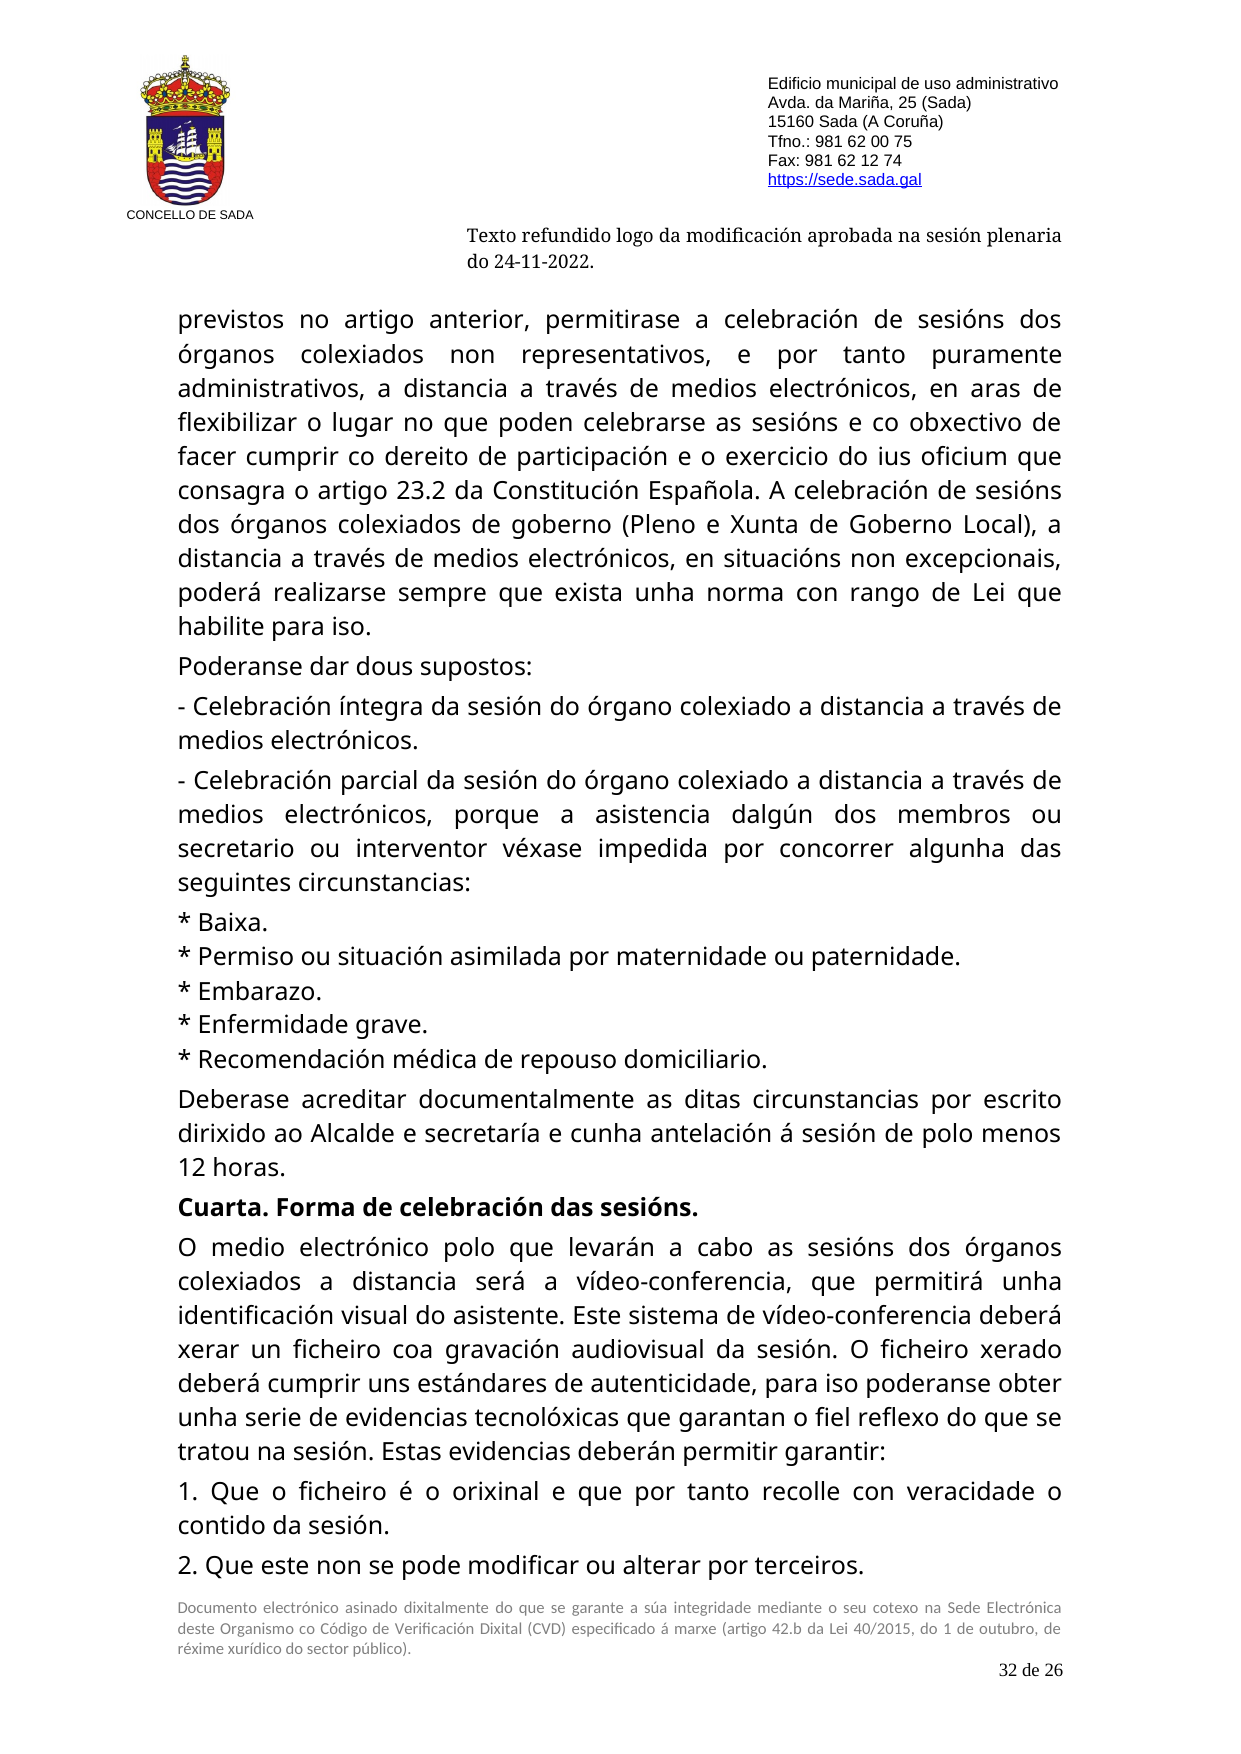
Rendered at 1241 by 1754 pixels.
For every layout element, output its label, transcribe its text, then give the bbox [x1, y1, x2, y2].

text Poderanse dar dous supostos: [177, 649, 1063, 683]
picture [109, 45, 263, 216]
text - Celebración íntegra da sesión do órgano colexiado a distancia a través de medios electrónicos. [177, 689, 1063, 757]
text * Enfermidade grave. [177, 1007, 1063, 1041]
text * Permiso ou situación asimilada por maternidade ou paternidade. [177, 939, 1063, 973]
text Cuarta. Forma de celebración das sesións. [177, 1189, 1063, 1223]
text 1. Que o ficheiro é o orixinal e que por tanto recolle con veracidade o contido da sesión. [177, 1474, 1063, 1542]
text - Celebración parcial da sesión do órgano colexiado a distancia a través de medios electrónicos, porque a asistencia dalgún dos membros ou secretario ou interventor véxase impedida por concorrer algunha das seguintes circunstancias: [177, 763, 1063, 899]
text * Baixa. [177, 905, 1063, 939]
text * Embarazo. [177, 973, 1063, 1007]
text previstos no artigo anterior, permitirase a celebración de sesións dos órganos colexiados non representativos, e por tanto puramente administrativos, a distancia a través de medios electrónicos, en aras de flexibilizar o lugar no que poden celebrarse as sesións e co obxectivo de facer cumprir co dereito de participación e o exercicio do ius oficium que consagra o artigo 23.2 da Constitución Española. A celebración de sesións dos órganos colexiados de goberno (Pleno e Xunta de Goberno Local), a distancia a través de medios electrónicos, en situacións non excepcionais, poderá realizarse sempre que exista unha norma con rango de Lei que habilite para iso. [177, 302, 1063, 643]
text 2. Que este non se pode modificar ou alterar por terceiros. [177, 1548, 1063, 1582]
text O medio electrónico polo que levarán a cabo as sesións dos órganos colexiados a distancia será a vídeo-conferencia, que permitirá unha identificación visual do asistente. Este sistema de vídeo-conferencia deberá xerar un ficheiro coa gravación audiovisual da sesión. O ficheiro xerado deberá cumprir uns estándares de autenticidade, para iso poderanse obter unha serie de evidencias tecnolóxicas que garantan o fiel reflexo do que se tratou na sesión. Estas evidencias deberán permitir garantir: [177, 1229, 1063, 1468]
text * Recomendación médica de repouso domiciliario. [177, 1041, 1063, 1075]
text Deberase acreditar documentalmente as ditas circunstancias por escrito dirixido ao Alcalde e secretaría e cunha antelación á sesión de polo menos 12 horas. [177, 1081, 1063, 1183]
